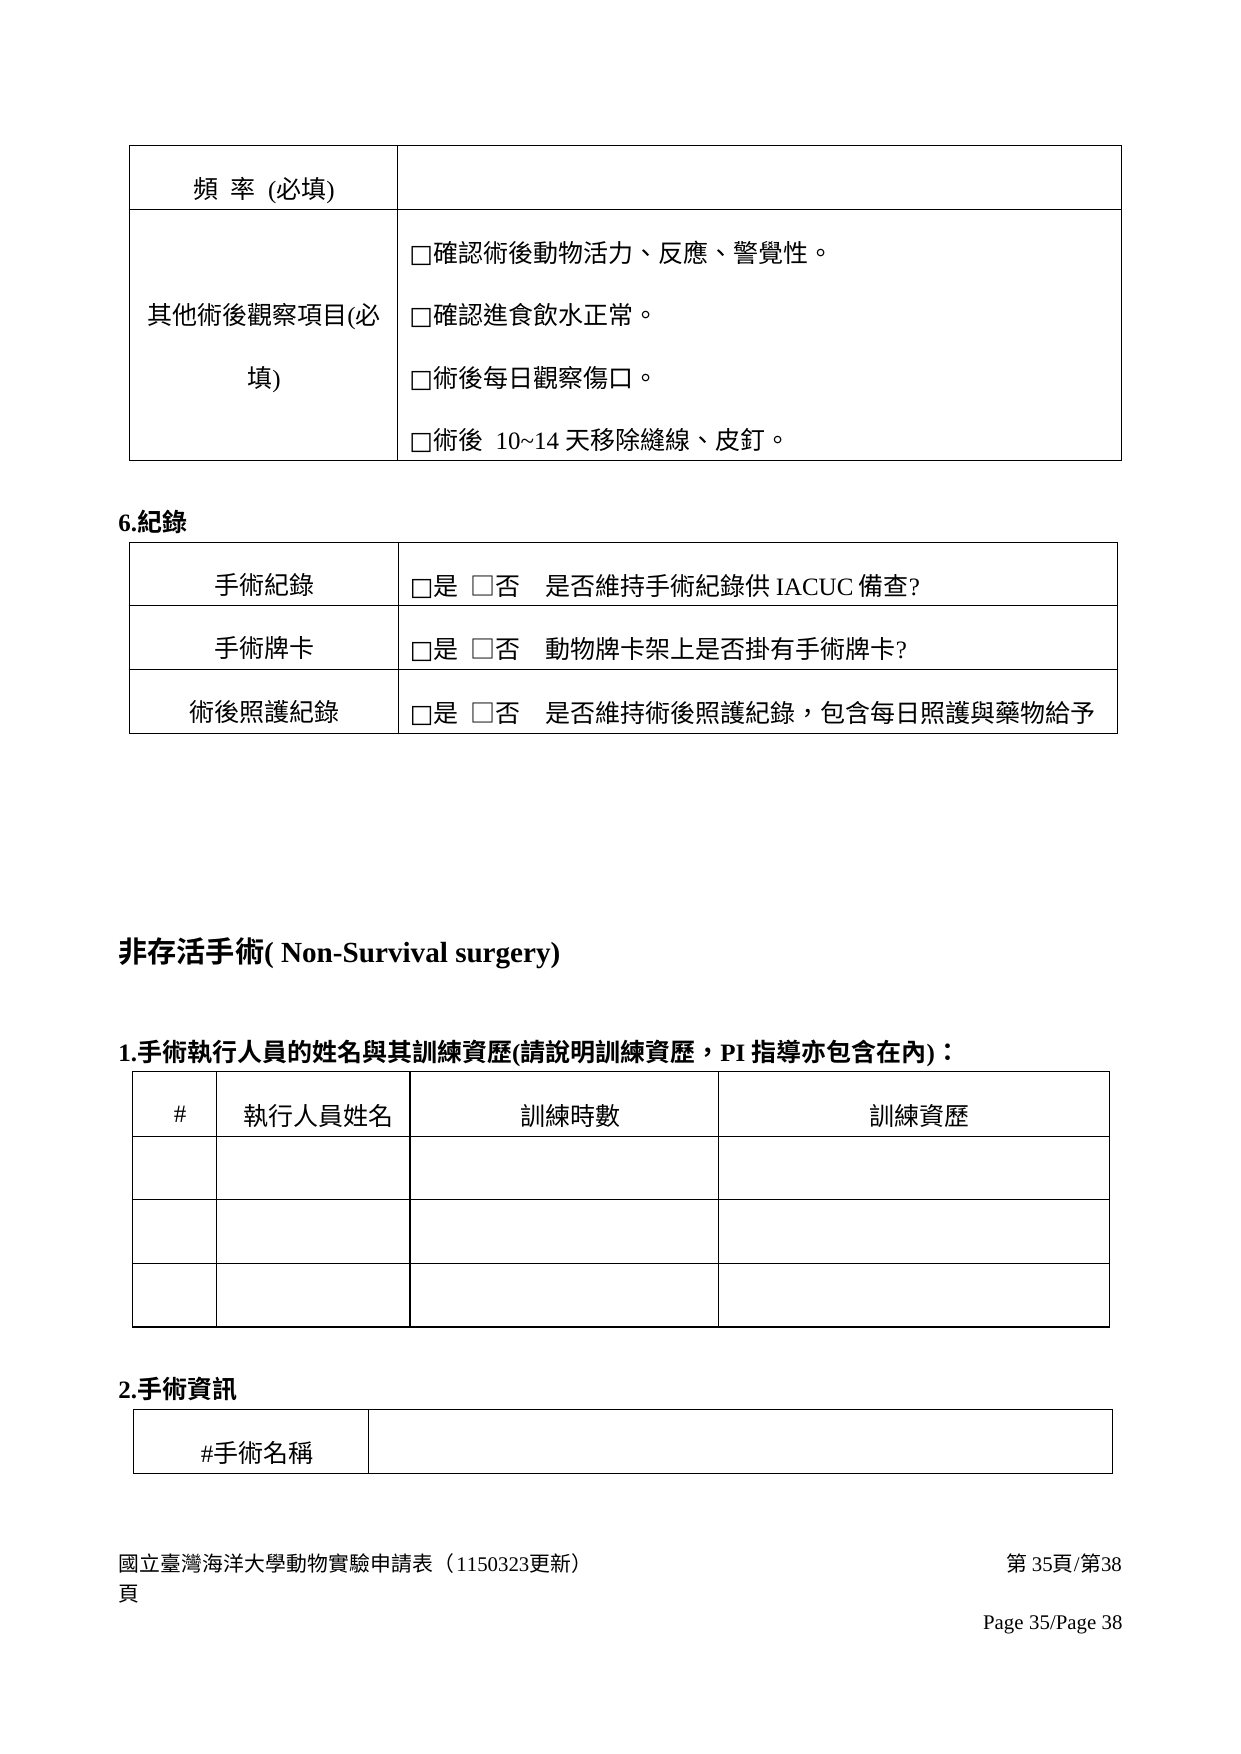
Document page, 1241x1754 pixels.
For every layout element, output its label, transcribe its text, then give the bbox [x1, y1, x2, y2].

table_header 執行人員姓名 [217, 1072, 409, 1136]
table_cell □確認術後動物活力、反應、警覺性。 □確認進食飲水正常。 □術後每日觀察傷口。 □術後 10~14 天移除縫線、皮釘。 [398, 210, 1121, 459]
table_cell [133, 1137, 216, 1199]
table_header 訓練時數 [411, 1072, 718, 1136]
table_header 手術紀錄 [130, 543, 398, 605]
table_cell [411, 1137, 718, 1199]
text 非存活手術( Non-Survival surgery) [118, 908, 1122, 971]
text 6.紀錄 [118, 479, 1122, 542]
table_cell [217, 1264, 409, 1326]
text 1.手術執行人員的姓名與其訓練資歷(請說明訓練資歷，PI 指導亦包含在內)： [118, 1008, 1122, 1071]
table_header #手術名稱 [134, 1410, 368, 1472]
table_cell [719, 1264, 1109, 1326]
table_cell 頻 率 (必填) [130, 146, 397, 208]
table_header 訓練資歷 [719, 1072, 1109, 1136]
table_cell 手術牌卡 [130, 606, 398, 669]
table_cell [719, 1200, 1109, 1263]
text 2.手術資訊 [118, 1346, 1122, 1409]
table_cell □是 □否 是否維持術後照護紀錄，包含每日照護與藥物給予 [399, 670, 1117, 732]
table_header [369, 1410, 1112, 1472]
table_header □是 □否 是否維持手術紀錄供IACUC備查? [399, 543, 1117, 605]
table_header # [133, 1072, 216, 1136]
table_cell [411, 1200, 718, 1263]
table_cell [411, 1264, 718, 1326]
table_cell [217, 1137, 409, 1199]
table_cell □是 □否 動物牌卡架上是否掛有手術牌卡? [399, 606, 1117, 669]
table_cell [133, 1200, 216, 1263]
table_cell 術後照護紀錄 [130, 670, 398, 732]
table_cell [133, 1264, 216, 1326]
table_cell 其他術後觀察項目(必 填) [130, 210, 397, 459]
table_cell [398, 146, 1121, 208]
table_cell [719, 1137, 1109, 1199]
table_cell [217, 1200, 409, 1263]
